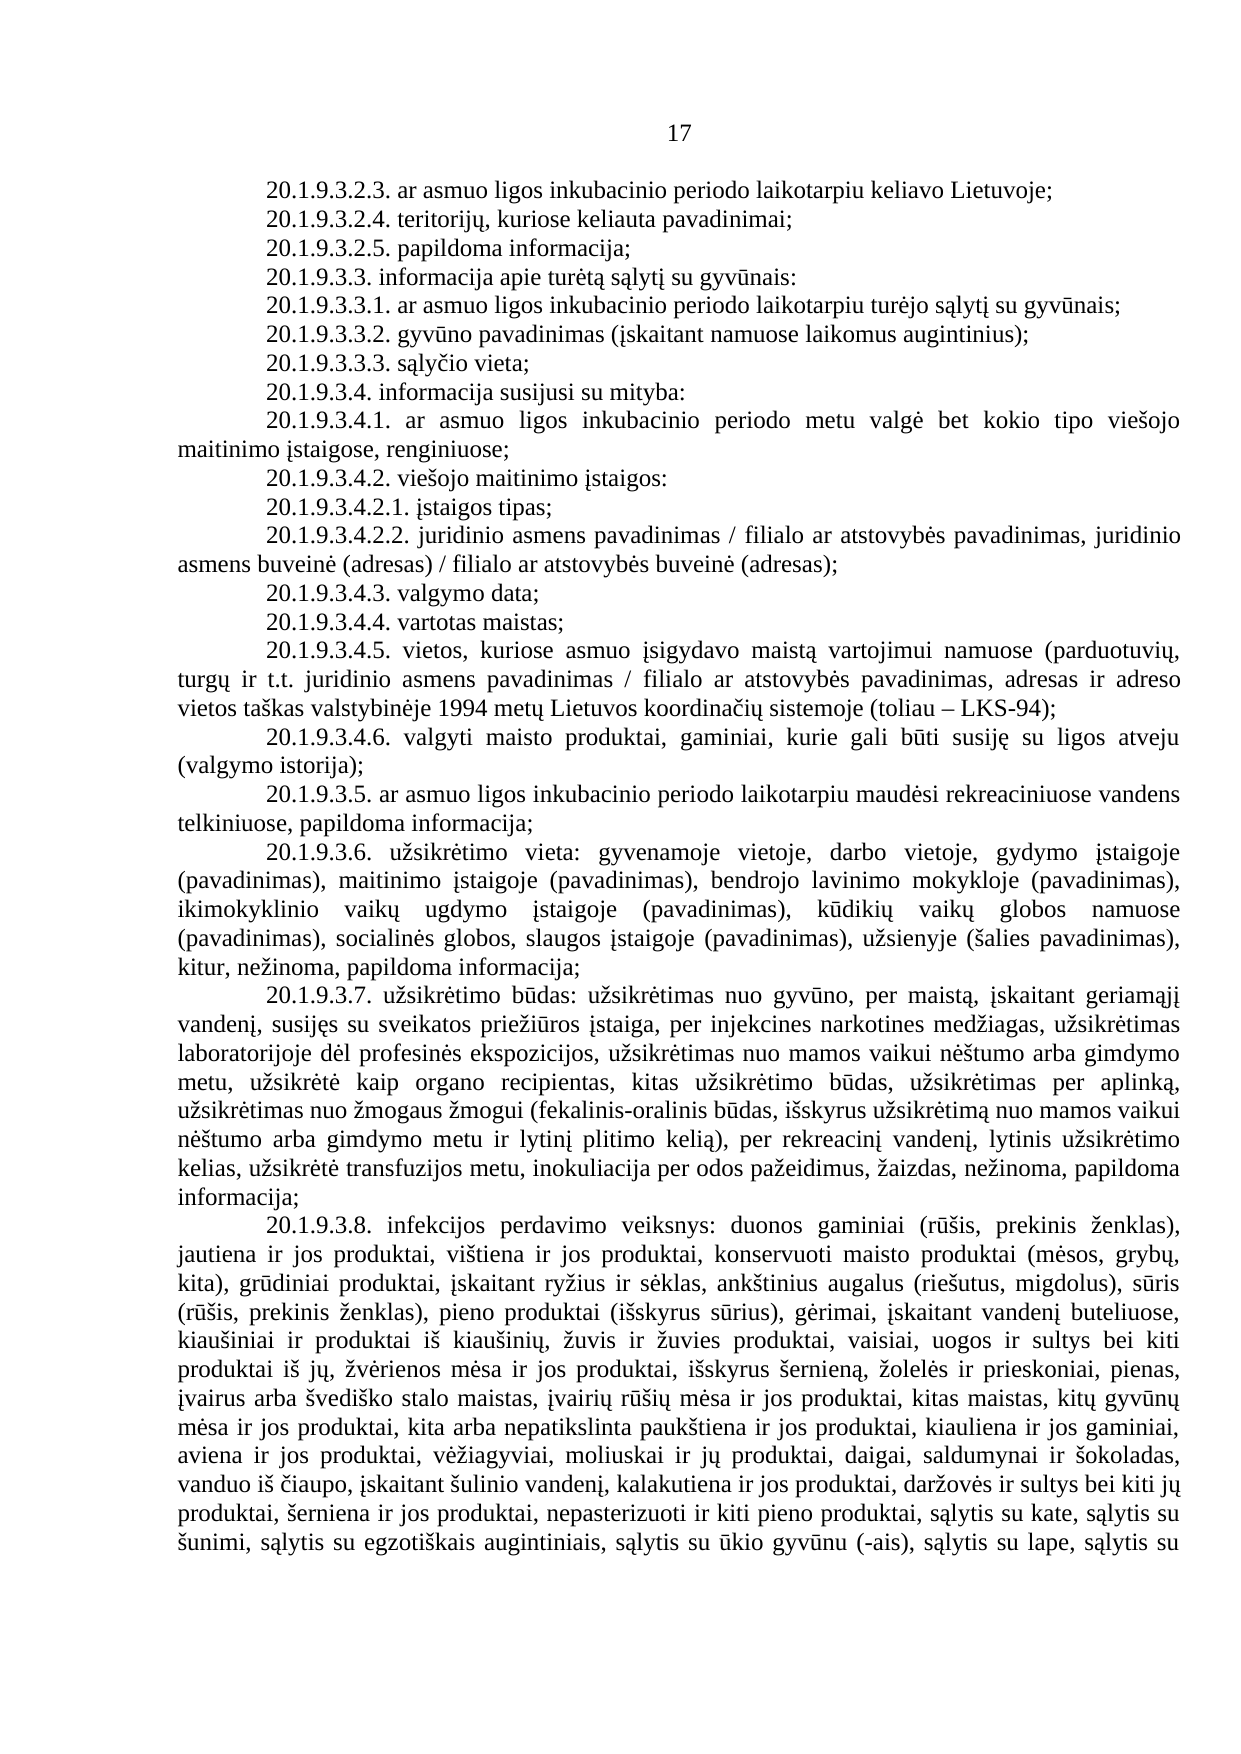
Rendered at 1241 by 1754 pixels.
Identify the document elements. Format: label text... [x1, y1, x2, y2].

text 20.1.9.3.3.2. gyvūno pavadinimas (įskaitant namuose laikomus augintinius); [177, 319, 1181, 348]
text 20.1.9.3.3.3. sąlyčio vieta; [177, 348, 1181, 377]
text 20.1.9.3.4.3. valgymo data; [177, 578, 1181, 607]
text 20.1.9.3.3. informacija apie turėtą sąlytį su gyvūnais: [177, 262, 1181, 291]
text 20.1.9.3.5. ar asmuo ligos inkubacinio periodo laikotarpiu maudėsi rekreaciniuose vandens telkiniuose, papildoma informacija; [177, 779, 1181, 837]
text 20.1.9.3.4.2. viešojo maitinimo įstaigos: [177, 463, 1181, 492]
text 20.1.9.3.2.4. teritorijų, kuriose keliauta pavadinimai; [177, 204, 1181, 233]
text 20.1.9.3.7. užsikrėtimo būdas: užsikrėtimas nuo gyvūno, per maistą, įskaitant geriamąjį vandenį, susijęs su sveikatos priežiūros įstaiga, per injekcines narkotines medžiagas, užsikrėtimas laboratorijoje dėl profesinės ekspozicijos, užsikrėtimas nuo mamos vaikui nėštumo arba gimdymo metu, užsikrėtė kaip organo recipientas, kitas užsikrėtimo būdas, užsikrėtimas per aplinką, užsikrėtimas nuo žmogaus žmogui (fekalinis-oralinis būdas, išskyrus užsikrėtimą nuo mamos vaikui nėštumo arba gimdymo metu ir lytinį plitimo kelią), per rekreacinį vandenį, lytinis užsikrėtimo kelias, užsikrėtė transfuzijos metu, inokuliacija per odos pažeidimus, žaizdas, nežinoma, papildoma informacija; [177, 981, 1181, 1211]
text 20.1.9.3.4. informacija susijusi su mityba: [177, 377, 1181, 406]
text 20.1.9.3.3.1. ar asmuo ligos inkubacinio periodo laikotarpiu turėjo sąlytį su gyvūnais; [177, 291, 1181, 319]
text 20.1.9.3.4.2.2. juridinio asmens pavadinimas / filialo ar atstovybės pavadinimas, juridinio asmens buveinė (adresas) / filialo ar atstovybės buveinė (adresas); [177, 521, 1181, 578]
text 20.1.9.3.2.5. papildoma informacija; [177, 233, 1181, 262]
text 20.1.9.3.2.3. ar asmuo ligos inkubacinio periodo laikotarpiu keliavo Lietuvoje; [177, 176, 1181, 204]
text 20.1.9.3.4.1. ar asmuo ligos inkubacinio periodo metu valgė bet kokio tipo viešojo maitinimo įstaigose, renginiuose; [177, 406, 1181, 463]
text 20.1.9.3.4.4. vartotas maistas; [177, 607, 1181, 636]
text 20.1.9.3.4.6. valgyti maisto produktai, gaminiai, kurie gali būti susiję su ligos atveju (valgymo istorija); [177, 722, 1181, 779]
text 20.1.9.3.4.5. vietos, kuriose asmuo įsigydavo maistą vartojimui namuose (parduotuvių, turgų ir t.t. juridinio asmens pavadinimas / filialo ar atstovybės pavadinimas, adresas ir adreso vietos taškas valstybinėje 1994 metų Lietuvos koordinačių sistemoje (toliau – LKS-94); [177, 636, 1181, 722]
text 20.1.9.3.6. užsikrėtimo vieta: gyvenamoje vietoje, darbo vietoje, gydymo įstaigoje (pavadinimas), maitinimo įstaigoje (pavadinimas), bendrojo lavinimo mokykloje (pavadinimas), ikimokyklinio vaikų ugdymo įstaigoje (pavadinimas), kūdikių vaikų globos namuose (pavadinimas), socialinės globos, slaugos įstaigoje (pavadinimas), užsienyje (šalies pavadinimas), kitur, nežinoma, papildoma informacija; [177, 837, 1181, 981]
text 20.1.9.3.4.2.1. įstaigos tipas; [177, 492, 1181, 521]
text 20.1.9.3.8. infekcijos perdavimo veiksnys: duonos gaminiai (rūšis, prekinis ženklas), jautiena ir jos produktai, vištiena ir jos produktai, konservuoti maisto produktai (mėsos, grybų, kita), grūdiniai produktai, įskaitant ryžius ir sėklas, ankštinius augalus (riešutus, migdolus), sūris (rūšis, prekinis ženklas), pieno produktai (išskyrus sūrius), gėrimai, įskaitant vandenį buteliuose, kiaušiniai ir produktai iš kiaušinių, žuvis ir žuvies produktai, vaisiai, uogos ir sultys bei kiti produktai iš jų, žvėrienos mėsa ir jos produktai, išskyrus šernieną, žolelės ir prieskoniai, pienas, įvairus arba švediško stalo maistas, įvairių rūšių mėsa ir jos produktai, kitas maistas, kitų gyvūnų mėsa ir jos produktai, kita arba nepatikslinta paukštiena ir jos produktai, kiauliena ir jos gaminiai, aviena ir jos produktai, vėžiagyviai, moliuskai ir jų produktai, daigai, saldumynai ir šokoladas, vanduo iš čiaupo, įskaitant šulinio vandenį, kalakutiena ir jos produktai, daržovės ir sultys bei kiti jų produktai, šerniena ir jos produktai, nepasterizuoti ir kiti pieno produktai, sąlytis su kate, sąlytis su šunimi, sąlytis su egzotiškais augintiniais, sąlytis su ūkio gyvūnu (-ais), sąlytis su lape, sąlytis su [177, 1211, 1181, 1556]
